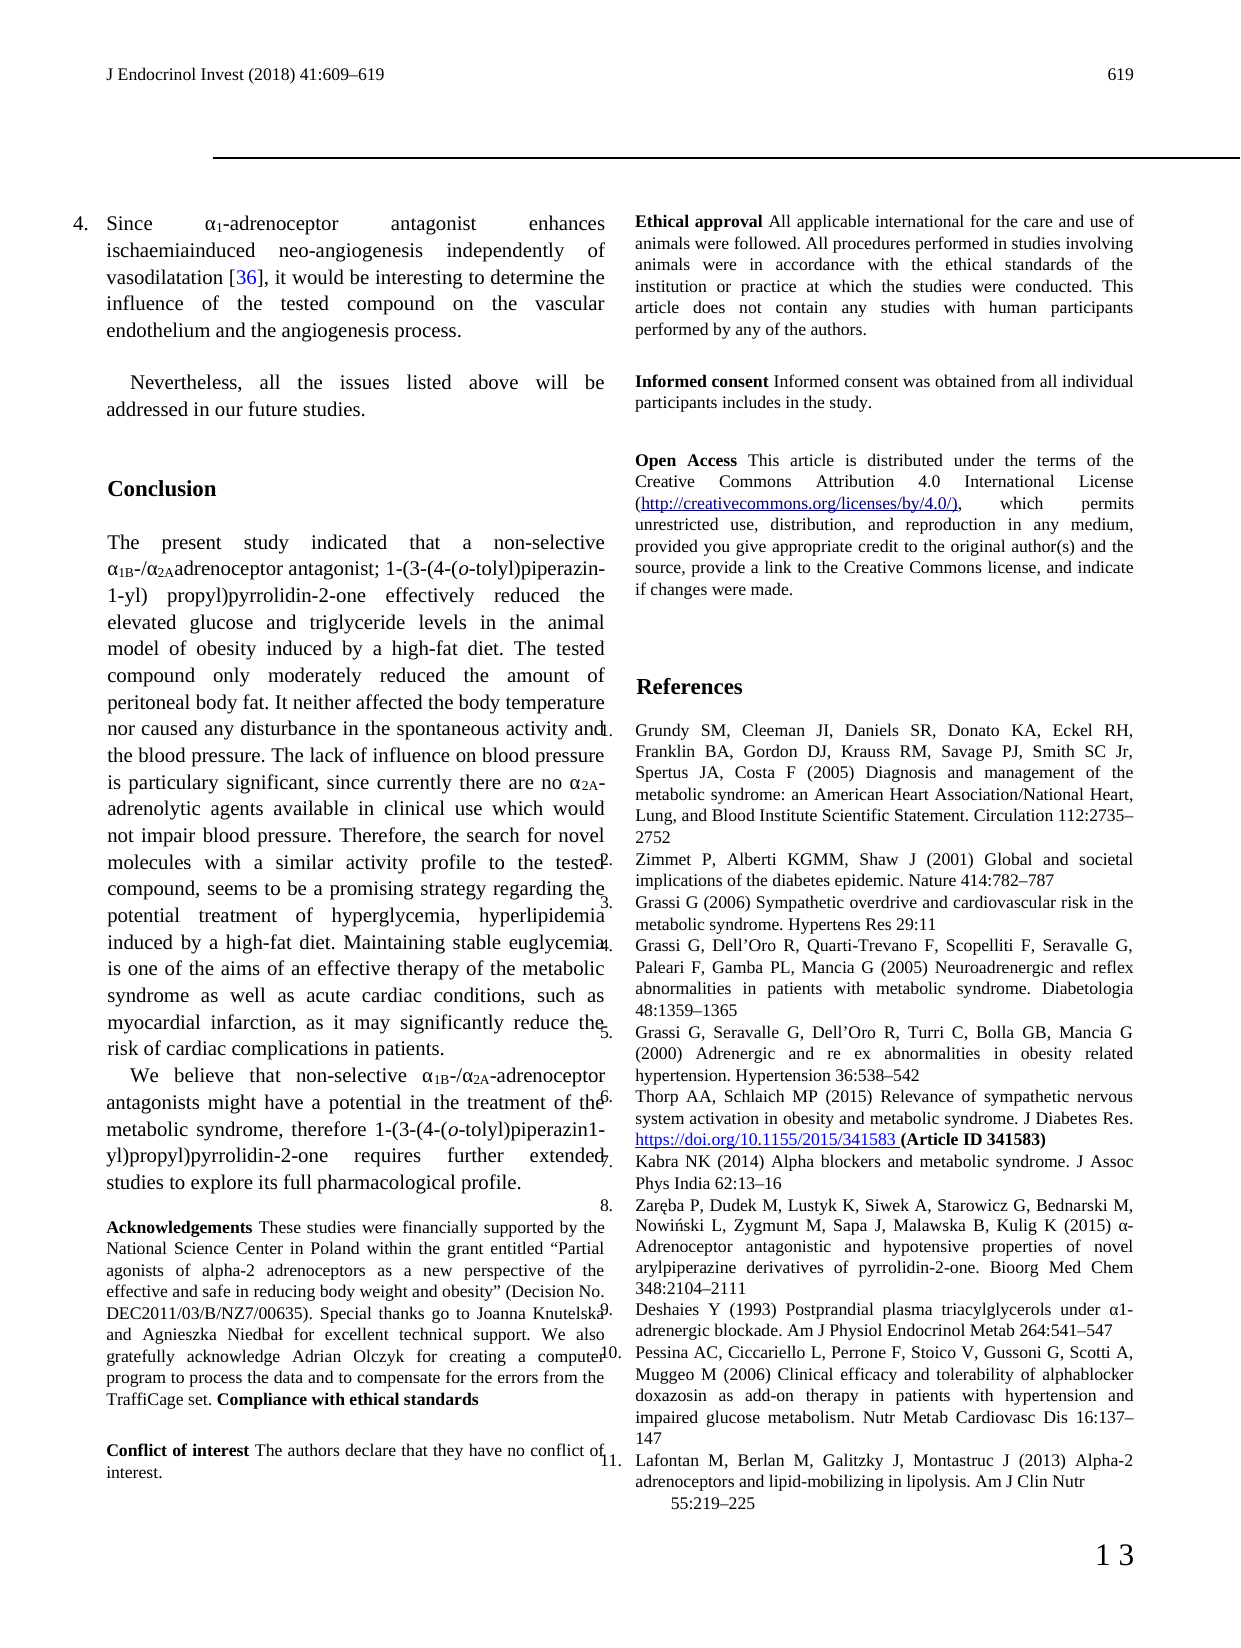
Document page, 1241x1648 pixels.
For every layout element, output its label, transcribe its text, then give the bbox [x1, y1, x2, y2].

text Ethical approval All applicable international for the care and use of animals were followed. All procedures performed in studies involving animals were in accordance with the ethical standards of the institution or practice at which the studies were conducted. This article does not contain any studies with human participants performed by any of the authors. [635, 211, 1134, 339]
text Informed consent Informed consent was obtained from all individual participants includes in the study. [635, 371, 1134, 412]
list Zaręba P, Dudek M, Lustyk K, Siwek A, Starowicz G, Bednarski M, Nowiński L, Zygmunt M, Sapa J, Malawska B, Kulig K (2015) α-Adrenoceptor antagonistic and hypotensive properties of novel arylpiperazine derivatives of pyrrolidin-2-one. Bioorg Med Chem 348:2104–2111 [620, 1194, 1134, 1298]
text Open Access This article is distributed under the terms of the Creative Commons Attribution 4.0 International License (http://creativecommons.org/licenses/by/4.0/), which permits unrestricted use, distribution, and reproduction in any medium, provided you give appropriate credit to the original author(s) and the source, provide a link to the Creative Commons license, and indicate if changes were made. [635, 449, 1134, 599]
list Zimmet P, Alberti KGMM, Shaw J (2001) Global and societal implications of the diabetes epidemic. Nature 414:782–787 [620, 848, 1134, 890]
list Kabra NK (2014) Alpha blockers and metabolic syndrome. J Assoc Phys India 62:13–16 [620, 1151, 1134, 1193]
text Conflict of interest The authors declare that they have no conflict of interest. [106, 1440, 605, 1482]
text Nevertheless, all the issues listed above will be addressed in our future studies. [106, 370, 605, 421]
list Grassi G, Dell’Oro R, Quarti-Trevano F, Scopelliti F, Seravalle G, Paleari F, Gamba PL, Mancia G (2005) Neuroadrenergic and reflex abnormalities in patients with metabolic syndrome. Diabetologia 48:1359–1365 [620, 935, 1134, 1020]
list Deshaies Y (1993) Postprandial plasma triacylglycerols under α1-adrenergic blockade. Am J Physiol Endocrinol Metab 264:541–547 [620, 1299, 1134, 1341]
list Grassi G, Seravalle G, Dell’Oro R, Turri C, Bolla GB, Mancia G (2000) Adrenergic and re ex abnormalities in obesity related hypertension. Hypertension 36:538–542 [620, 1021, 1134, 1085]
subtitle References [636, 673, 1134, 699]
list Pessina AC, Ciccariello L, Perrone F, Stoico V, Gussoni G, Scotti A, Muggeo M (2006) Clinical efficacy and tolerability of alphablocker doxazosin as add-on therapy in patients with hypertension and impaired glucose metabolism. Nutr Metab Cardiovasc Dis 16:137–147 [620, 1342, 1134, 1448]
list Lafontan M, Berlan M, Galitzky J, Montastruc J (2013) Alpha-2 adrenoceptors and lipid-mobilizing in lipolysis. Am J Clin Nutr [620, 1450, 1134, 1492]
subtitle Conclusion [107, 474, 605, 501]
text Acknowledgements These studies were financially supported by the National Science Center in Poland within the grant entitled “Partial agonists of alpha-2 adrenoceptors as a new perspective of the effective and safe in reducing body weight and obesity” (Decision No. DEC2011/03/B/NZ7/00635). Special thanks go to Joanna Knutelska and Agnieszka Niedbał for excellent technical support. We also gratefully acknowledge Adrian Olczyk for creating a computer program to process the data and to compensate for the errors from the TraffiCage set. Compliance with ethical standards [106, 1217, 605, 1409]
text We believe that non-selective α1B-/α2A-adrenoceptor antagonists might have a potential in the treatment of the metabolic syndrome, therefore 1-(3-(4-(o-tolyl)piperazin1-yl)propyl)pyrrolidin-2-one requires further extended studies to explore its full pharmacological profile. [106, 1063, 605, 1194]
list Grundy SM, Cleeman JI, Daniels SR, Donato KA, Eckel RH, Franklin BA, Gordon DJ, Krauss RM, Savage PJ, Smith SC Jr, Spertus JA, Costa F (2005) Diagnosis and management of the metabolic syndrome: an American Heart Association/National Heart, Lung, and Blood Institute Scientific Statement. Circulation 112:2735–2752 [620, 719, 1134, 847]
list Thorp AA, Schlaich MP (2015) Relevance of sympathetic nervous system activation in obesity and metabolic syndrome. J Diabetes Res. https://doi.org/10.1155/2015/341583 (Article ID 341583) [620, 1086, 1134, 1149]
list Grassi G (2006) Sympathetic overdrive and cardiovascular risk in the metabolic syndrome. Hypertens Res 29:11 [620, 892, 1134, 934]
text 55:219–225 [671, 1493, 1134, 1513]
list Since α1-adrenoceptor antagonist enhances ischaemiainduced neo-angiogenesis independently of vasodilatation [36], it would be interesting to determine the influence of the tested compound on the vascular endothelium and the angiogenesis process. [73, 211, 605, 342]
text The present study indicated that a non-selective α1B-/α2Aadrenoceptor antagonist; 1-(3-(4-(o-tolyl)piperazin-1-yl) propyl)pyrrolidin-2-one effectively reduced the elevated glucose and triglyceride levels in the animal model of obesity induced by a high-fat diet. The tested compound only moderately reduced the amount of peritoneal body fat. It neither affected the body temperature nor caused any disturbance in the spontaneous activity and the blood pressure. The lack of influence on blood pressure is particulary significant, since currently there are no α2A-adrenolytic agents available in clinical use which would not impair blood pressure. Therefore, the search for novel molecules with a similar activity profile to the tested compound, seems to be a promising strategy regarding the potential treatment of hyperglycemia, hyperlipidemia induced by a high-fat diet. Maintaining stable euglycemia is one of the aims of an effective therapy of the metabolic syndrome as well as acute cardiac conditions, such as myocardial infarction, as it may significantly reduce the risk of cardiac complications in patients. [107, 529, 605, 1060]
